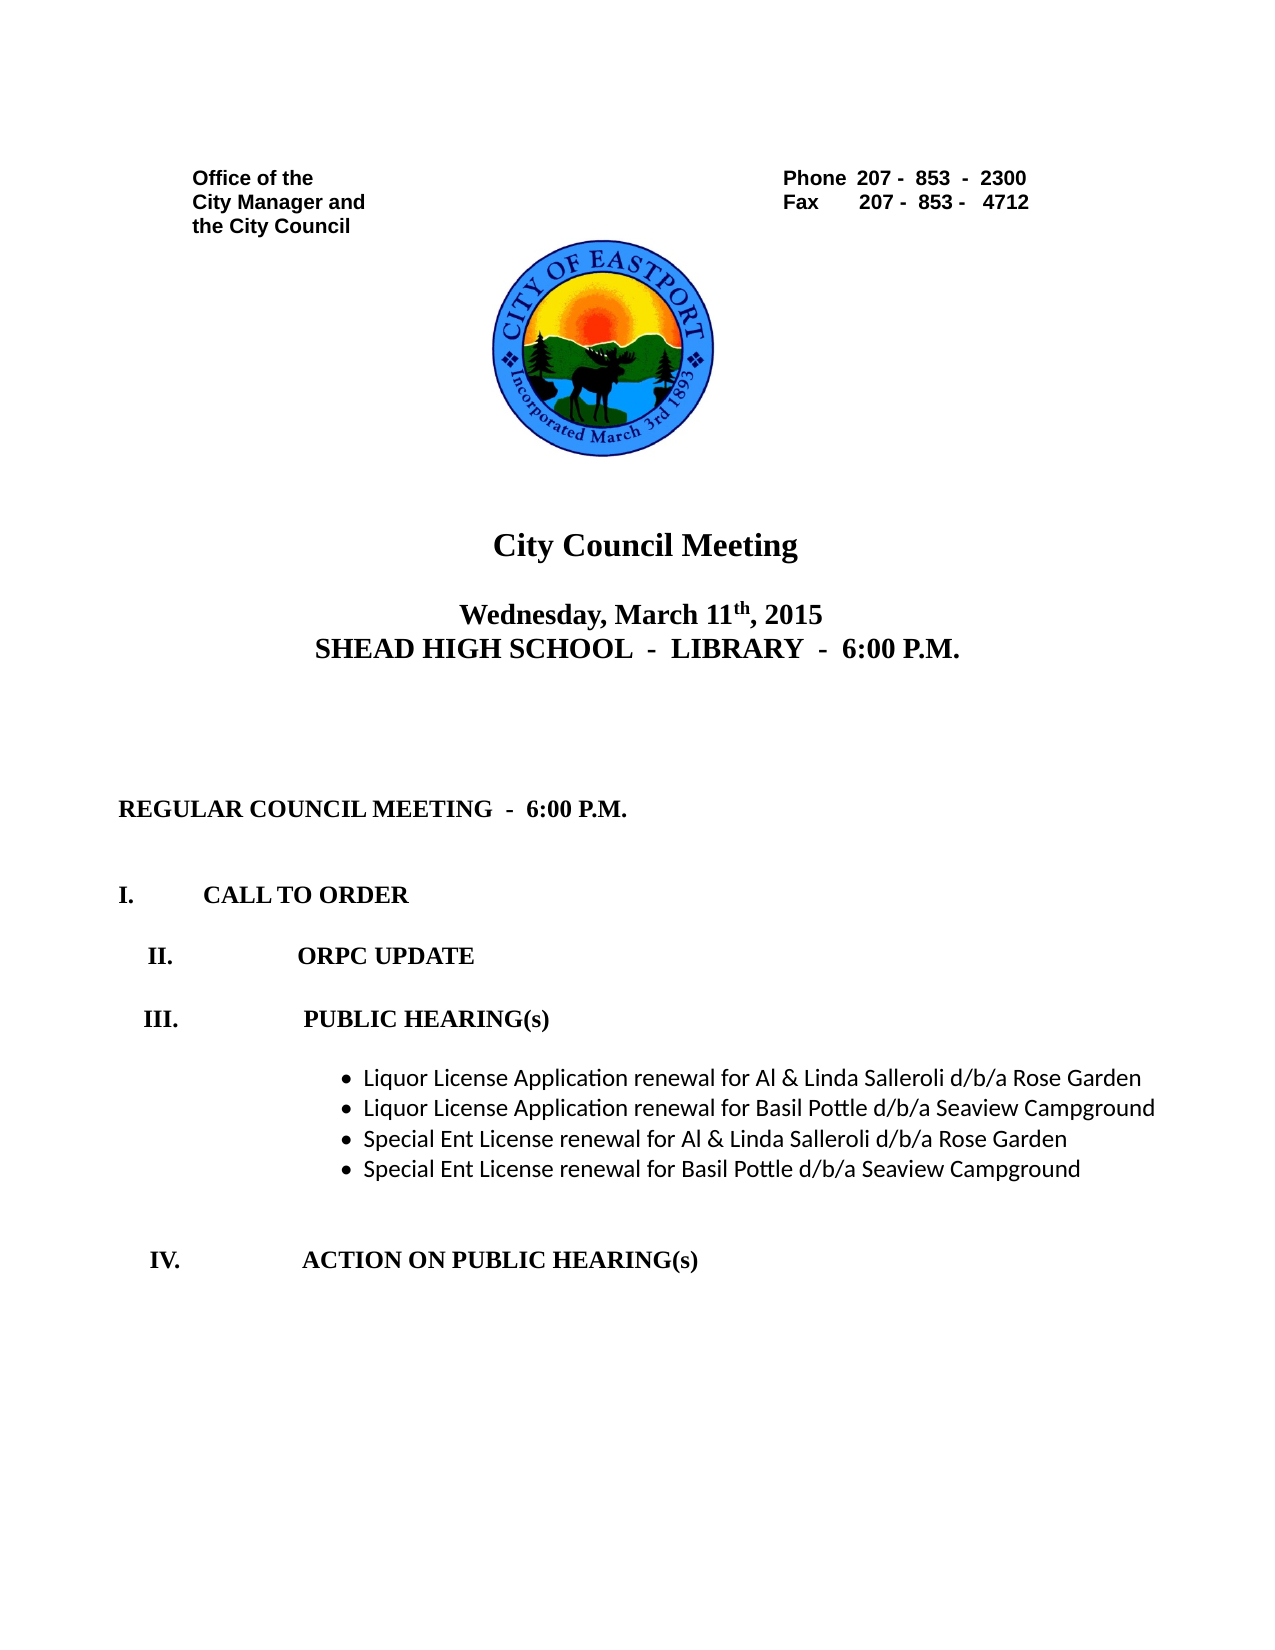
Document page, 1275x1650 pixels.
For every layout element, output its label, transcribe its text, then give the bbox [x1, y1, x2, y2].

text Office of the Phone 207 - 853 - 2300 [118, 166, 1157, 190]
list CALL TO ORDER [118, 880, 1157, 909]
text II. ORPC UPDATE [118, 937, 1157, 971]
text Wednesday, March 11th, 2015 [118, 597, 1157, 631]
text • Special Ent License renewal for Basil Pottle d/b/a Seaview Campground [118, 1154, 1157, 1184]
text SHEAD HIGH SCHOOL - LIBRARY - 6:00 P.M. [118, 631, 1157, 664]
text the City Council [118, 214, 1157, 238]
text • Liquor License Application renewal for Basil Pottle d/b/a Seaview Campground [118, 1093, 1157, 1123]
text City Council Meeting [118, 525, 1157, 564]
text • Liquor License Application renewal for Al & Linda Salleroli d/b/a Rose Garden [118, 1062, 1157, 1093]
text III. PUBLIC HEARING(s) [118, 1004, 1157, 1033]
text City Manager and Fax 207 - 853 - 4712 [118, 190, 1157, 214]
text • Special Ent License renewal for Al & Linda Salleroli d/b/a Rose Garden [118, 1123, 1157, 1154]
text IV. ACTION ON PUBLIC HEARING(s) [118, 1245, 1157, 1274]
text REGULAR COUNCIL MEETING - 6:00 P.M. [118, 794, 1157, 822]
